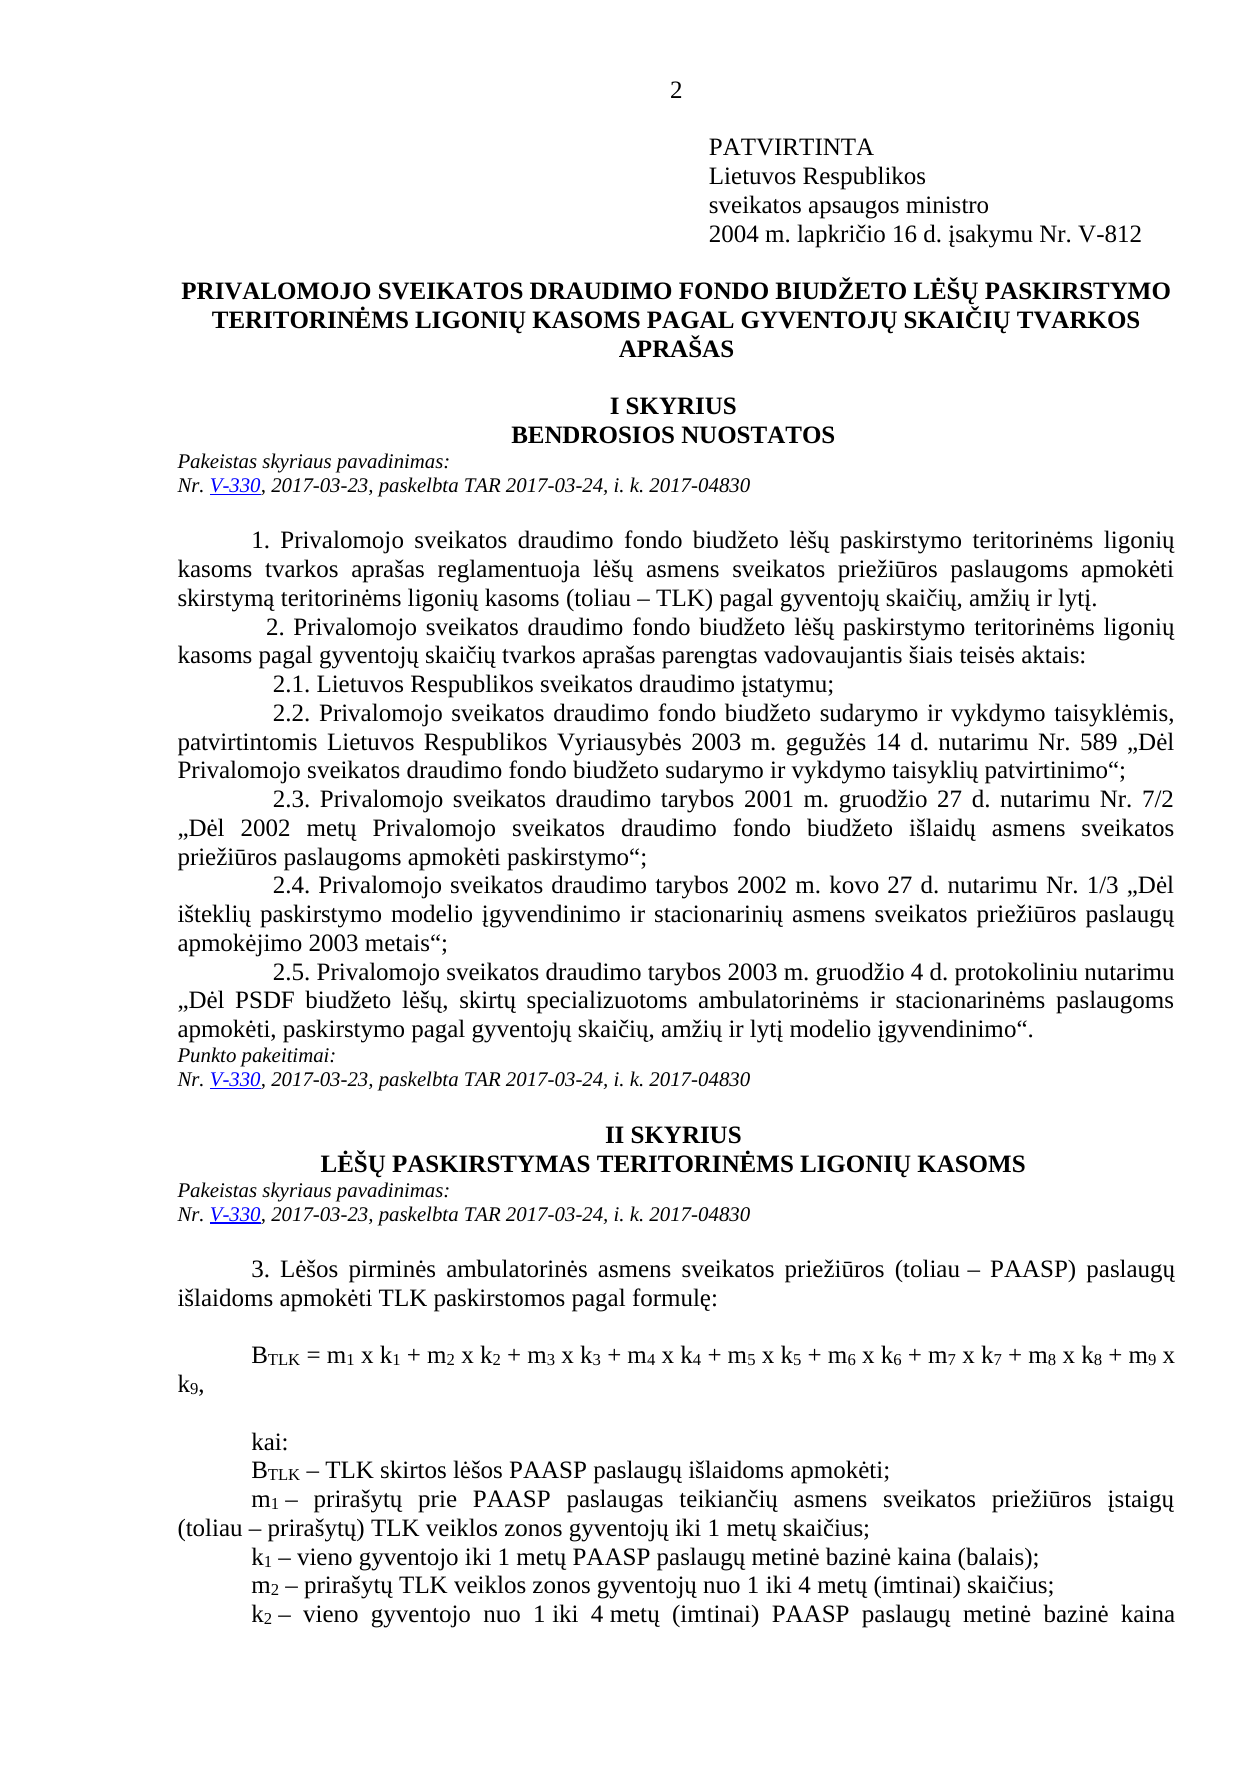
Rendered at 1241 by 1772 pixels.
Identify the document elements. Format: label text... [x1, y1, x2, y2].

text II SKYRIUS LĖŠŲ PASKIRSTYMAS TERITORINĖMS LIGONIŲ KASOMS [177, 1120, 1175, 1177]
text m2 – prirašytų TLK veiklos zonos gyventojų nuo 1 iki 4 metų (imtinai) skaičius; [177, 1571, 1175, 1599]
text 2. Privalomojo sveikatos draudimo fondo biudžeto lėšų paskirstymo teritorinėms ligonių kasoms pagal gyventojų skaičių tvarkos aprašas parengtas vadovaujantis šiais teisės aktais: [177, 612, 1175, 669]
text 3. Lėšos pirminės ambulatorinės asmens sveikatos priežiūros (toliau – PAASP) paslaugų išlaidoms apmokėti TLK paskirstomos pagal formulę: [177, 1254, 1175, 1312]
text 2004 m. lapkričio 16 d. įsakymu Nr. V-812 [177, 219, 1175, 247]
text Pakeistas skyriaus pavadinimas: [177, 449, 1175, 473]
text 1. Privalomojo sveikatos draudimo fondo biudžeto lėšų paskirstymo teritorinėms ligonių kasoms tvarkos aprašas reglamentuoja lėšų asmens sveikatos priežiūros paslaugoms apmokėti skirstymą teritorinėms ligonių kasoms (toliau – TLK) pagal gyventojų skaičių, amžių ir lytį. [177, 526, 1175, 612]
text k1 – vieno gyventojo iki 1 metų PAASP paslaugų metinė bazinė kaina (balais); [177, 1542, 1175, 1571]
text BTLK – TLK skirtos lėšos PAASP paslaugų išlaidoms apmokėti; [177, 1456, 1175, 1484]
text PRIVALOMOJO SVEIKATOS DRAUDIMO FONDO BIUDŽETO LĖŠŲ PASKIRSTYMO TERITORINĖMS LIGONIŲ KASOMS PAGAL GYVENTOJŲ SKAIČIŲ TVARKOS APRAŠAS [177, 276, 1175, 362]
text k2 – vieno gyventojo nuo 1 iki 4 metų (imtinai) PAASP paslaugų metinė bazinė kaina [177, 1599, 1175, 1628]
text Punkto pakeitimai: [177, 1043, 1175, 1067]
text 2.1. Lietuvos Respublikos sveikatos draudimo įstatymu; [177, 669, 1175, 698]
text I SKYRIUS BENDROSIOS NUOSTATOS [177, 391, 1175, 449]
text Nr. V-330, 2017-03-23, paskelbta TAR 2017-03-24, i. k. 2017-04830 [177, 1067, 1175, 1091]
text sveikatos apsaugos ministro [177, 190, 1175, 219]
text 2.3. Privalomojo sveikatos draudimo tarybos 2001 m. gruodžio 27 d. nutarimu Nr. 7/2 „Dėl 2002 metų Privalomojo sveikatos draudimo fondo biudžeto išlaidų asmens sveikatos priežiūros paslaugoms apmokėti paskirstymo“; [177, 784, 1175, 871]
text PATVIRTINTA [709, 132, 1175, 161]
text Nr. V-330, 2017-03-23, paskelbta TAR 2017-03-24, i. k. 2017-04830 [177, 1202, 1175, 1226]
text kai: [177, 1427, 1175, 1456]
text Nr. V-330, 2017-03-23, paskelbta TAR 2017-03-24, i. k. 2017-04830 [177, 473, 1175, 497]
text m1 – prirašytų prie PAASP paslaugas teikiančių asmens sveikatos priežiūros įstaigų (toliau – prirašytų) TLK veiklos zonos gyventojų iki 1 metų skaičius; [177, 1484, 1175, 1542]
text Pakeistas skyriaus pavadinimas: [177, 1177, 1175, 1202]
text BTLK = m1 x k1 + m2 x k2 + m3 x k3 + m4 x k4 + m5 x k5 + m6 x k6 + m7 x k7 + m8 x k8 + m9 x k9, [177, 1341, 1175, 1398]
text 2.5. Privalomojo sveikatos draudimo tarybos 2003 m. gruodžio 4 d. protokoliniu nutarimu „Dėl PSDF biudžeto lėšų, skirtų specializuotoms ambulatorinėms ir stacionarinėms paslaugoms apmokėti, paskirstymo pagal gyventojų skaičių, amžių ir lytį modelio įgyvendinimo“. [177, 957, 1175, 1043]
text 2.2. Privalomojo sveikatos draudimo fondo biudžeto sudarymo ir vykdymo taisyklėmis, patvirtintomis Lietuvos Respublikos Vyriausybės 2003 m. gegužės 14 d. nutarimu Nr. 589 „Dėl Privalomojo sveikatos draudimo fondo biudžeto sudarymo ir vykdymo taisyklių patvirtinimo“; [177, 698, 1175, 784]
text Lietuvos Respublikos [177, 161, 1175, 190]
text 2.4. Privalomojo sveikatos draudimo tarybos 2002 m. kovo 27 d. nutarimu Nr. 1/3 „Dėl išteklių paskirstymo modelio įgyvendinimo ir stacionarinių asmens sveikatos priežiūros paslaugų apmokėjimo 2003 metais“; [177, 871, 1175, 957]
